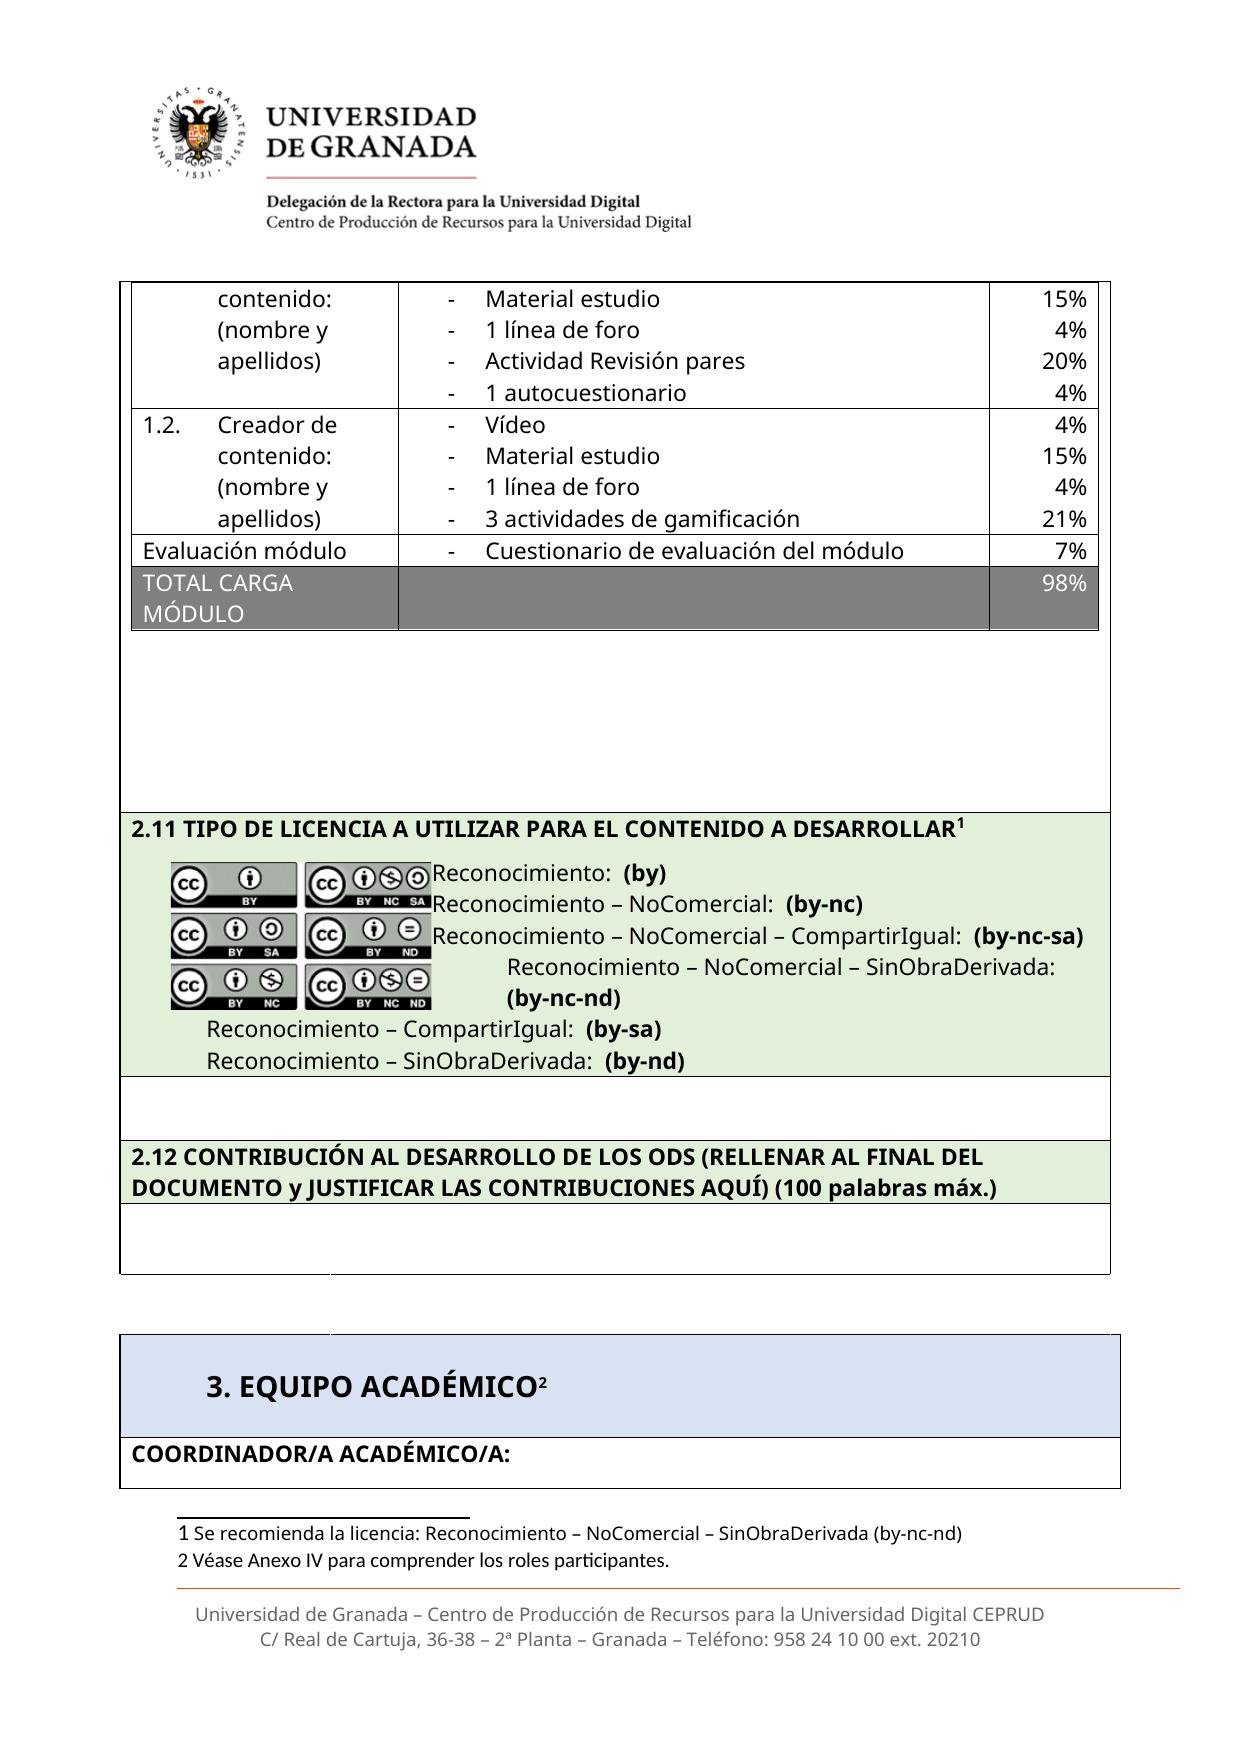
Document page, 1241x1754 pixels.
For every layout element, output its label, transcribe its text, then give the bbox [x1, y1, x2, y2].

table_cell [1115, 812, 1120, 857]
table_cell [1115, 857, 1120, 1076]
table_cell Vídeo Material estudio 1 línea de foro 3 actividades de gamificación [399, 409, 989, 534]
table_cell Reconocimiento: (by) Reconocimiento – NoComercial: (by-nc) Reconocimiento – NoComercial – CompartirIgual: (by-nc-sa) Reconocimiento – NoComercial – SinObraDerivada: (by-nc-nd) Reconocimiento – CompartirIgual: (by-sa) Reconocimiento – SinObraDerivada: (by-nd) [121, 857, 1110, 1076]
table_cell 3. EQUIPO ACADÉMICO [1109, 1335, 1120, 1437]
table_cell [121, 1204, 1110, 1273]
table_cell Evaluación módulo [132, 535, 398, 566]
table_cell 3. EQUIPO ACADÉMICO [121, 1335, 206, 1437]
table_cell [1115, 1203, 1120, 1273]
table_cell [331, 1275, 1110, 1334]
table_cell [121, 282, 1110, 812]
table_cell [1115, 1076, 1120, 1139]
table_cell 2.11 TIPO DE LICENCIA A UTILIZAR PARA EL CONTENIDO A DESARROLLAR [121, 813, 1110, 857]
table_cell [1111, 1203, 1115, 1273]
table_cell 2.12 CONTRIBUCIÓN AL DESARROLLO DE LOS ODS (RELLENAR AL FINAL DEL DOCUMENTO y JUSTIFICAR LAS CONTRIBUCIONES AQUÍ) (100 palabras máx.) [121, 1141, 1110, 1203]
table_cell [121, 1077, 1110, 1139]
table_cell 7% [990, 535, 1098, 566]
table_cell [1115, 1274, 1120, 1334]
table_cell [1111, 857, 1115, 1076]
table_cell Creador de contenido: (nombre y apellidos) [132, 409, 398, 534]
table_cell 15% 4% 20% 4% [990, 283, 1098, 408]
table_cell Cuestionario de evaluación del módulo [399, 535, 989, 566]
table_cell [1111, 1076, 1115, 1139]
table_cell [121, 1275, 330, 1334]
table_cell [1111, 812, 1115, 857]
table_cell [1115, 281, 1120, 812]
table_cell Creador de contenido: (nombre y apellidos) [132, 283, 398, 408]
table_cell 98% [990, 567, 1098, 629]
table_cell TOTAL CARGA MÓDULO [132, 567, 398, 629]
table_cell Material estudio 1 línea de foro Actividad Revisión pares 1 autocuestionario [399, 283, 989, 408]
table_cell [399, 567, 989, 629]
table_cell [1111, 1140, 1115, 1203]
table_cell COORDINADOR/A ACADÉMICO/A: [121, 1438, 1120, 1488]
table_cell 4% 15% 4% 21% [990, 409, 1098, 534]
table_cell [1115, 1140, 1120, 1203]
table_cell [1111, 1274, 1115, 1334]
table_cell [1111, 281, 1115, 812]
